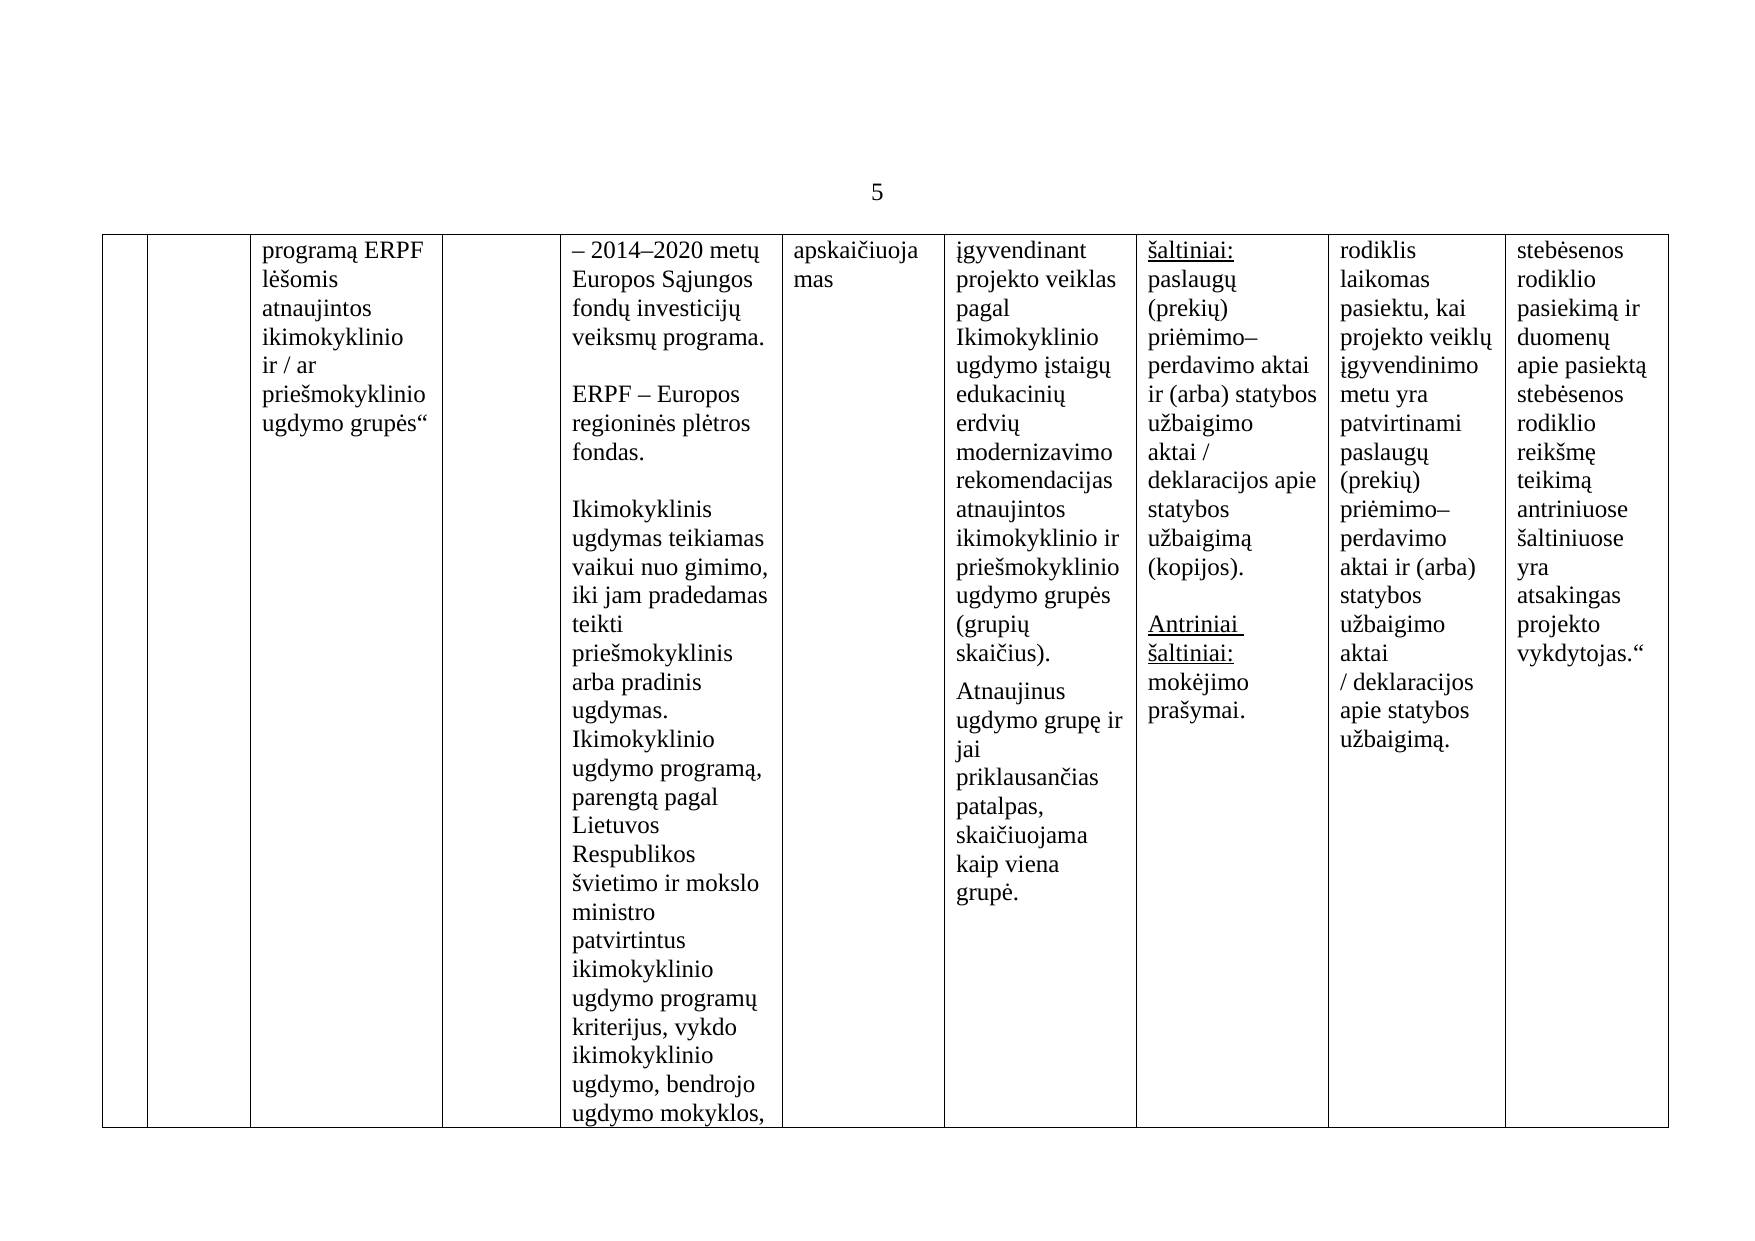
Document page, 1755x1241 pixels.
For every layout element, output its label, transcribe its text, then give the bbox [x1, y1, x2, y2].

table_header „60. [103, 235, 147, 1127]
table_header – 2014–2020 metų Europos Sąjungos fondų investicijų veiksmų programa. ERPF – Europos regioninės plėtros fondas. Ikimokyklinis ugdymas teikiamas vaikui nuo gimimo, iki jam pradedamas teikti priešmokyklinis arba pradinis ugdymas. Ikimokyklinio ugdymo programą, parengtą pagal Lietuvos Respublikos švietimo ir mokslo ministro patvirtintus ikimokyklinio ugdymo programų kriterijus, vykdo ikimokyklinio ugdymo, bendrojo ugdymo mokyklos, [561, 235, 782, 1127]
table_header įgyvendinant projekto veiklas pagal Ikimokyklinio ugdymo įstaigų edukacinių erdvių modernizavimo rekomendacijas atnaujintos ikimokyklinio ir priešmokyklinio ugdymo grupės (grupių skaičius). Atnaujinus ugdymo grupę ir jai priklausančias patalpas, skaičiuojama kaip viena grupė. [945, 235, 1136, 1127]
table_header programą ERPF lėšomis atnaujintos ikimokyklinio ir / ar priešmokyklinio ugdymo grupės“ [251, 235, 442, 1127]
table_header šaltiniai: paslaugų (prekių) priėmimo–perdavimo aktai ir (arba) statybos užbaigimo aktai / deklaracijos apie statybos užbaigimą (kopijos). Antriniai šaltiniai: mokėjimo prašymai. [1137, 235, 1328, 1127]
table_header rodiklis laikomas pasiektu, kai projekto veiklų įgyvendinimo metu yra patvirtinami paslaugų (prekių) priėmimo–perdavimo aktai ir (arba) statybos užbaigimo aktai / deklaracijos apie statybos užbaigimą. [1329, 235, 1505, 1127]
table_header P.N.743 [148, 235, 250, 1127]
table_header apskaičiuojamas [783, 235, 944, 1127]
table_header [443, 235, 560, 1127]
table_header stebėsenos rodiklio pasiekimą ir duomenų apie pasiektą stebėsenos rodiklio reikšmę teikimą antriniuose šaltiniuose yra atsakingas projekto vykdytojas.“ [1506, 235, 1668, 1127]
